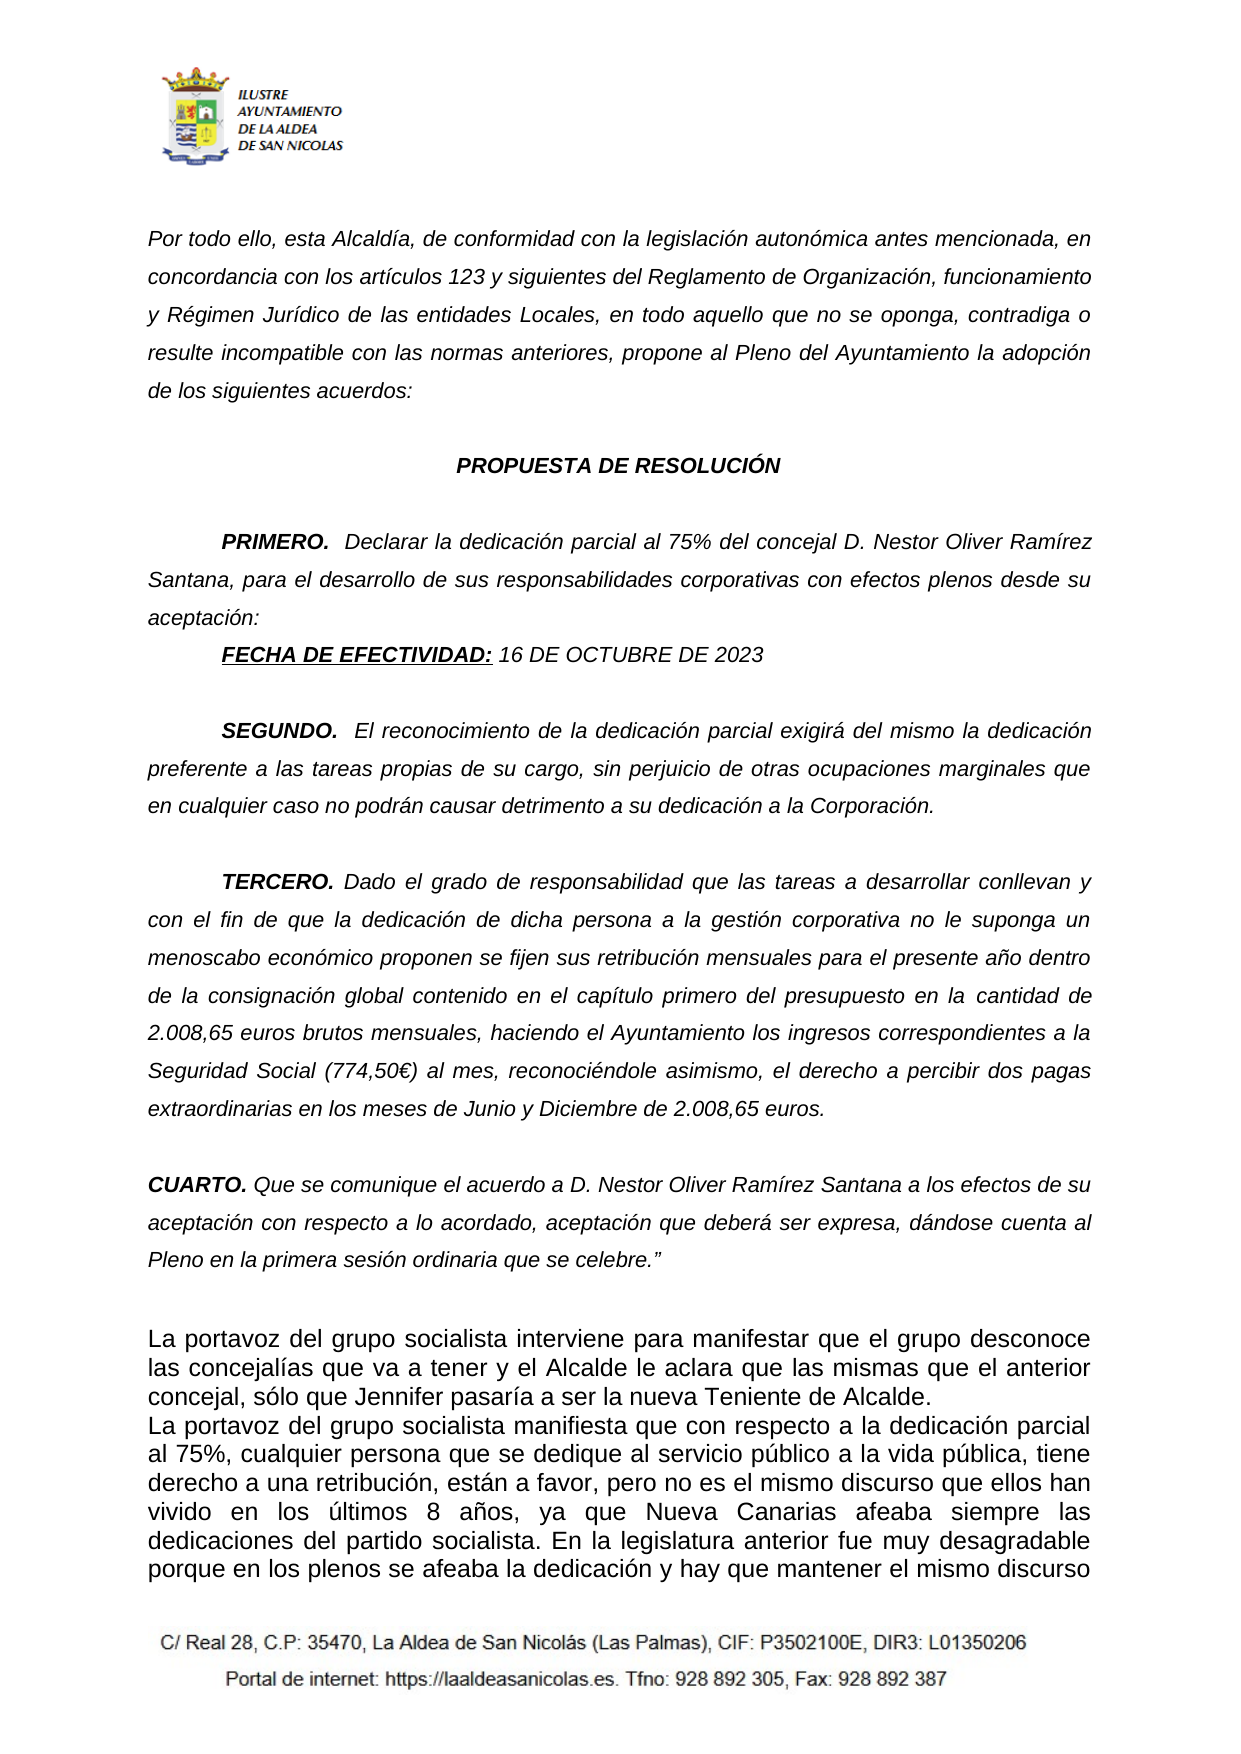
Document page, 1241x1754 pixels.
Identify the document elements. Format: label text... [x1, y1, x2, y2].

text Por todo ello, esta Alcaldía, de conformidad con la legislación autonómica antes mencionada, en concordancia con los artículos 123 y siguientes del Reglamento de Organización, funcionamiento y Régimen Jurídico de las entidades Locales, en todo aquello que no se oponga, contradiga o resulte incompatible con las normas anteriores, propone al Pleno del Ayuntamiento la adopción de los siguientes acuerdos: [148, 226, 1093, 403]
text TERCERO. Dado el grado de responsabilidad que las tareas a desarrollar conllevan y con el fin de que la dedicación de dicha persona a la gestión corporativa no le suponga un menoscabo económico proponen se fijen sus retribución mensuales para el presente año dentro de la consignación global contenido en el capítulo primero del presupuesto en la cantidad de 2.008,65 euros brutos mensuales, haciendo el Ayuntamiento los ingresos correspondientes a la Seguridad Social (774,50€) al mes, reconociéndole asimismo, el derecho a percibir dos pagas extraordinarias en los meses de Junio y Diciembre de 2.008,65 euros. [148, 869, 1093, 1121]
text CUARTO. Que se comunique el acuerdo a D. Nestor Oliver Ramírez Santana a los efectos de su aceptación con respecto a lo acordado, aceptación que deberá ser expresa, dándose cuenta al Pleno en la primera sesión ordinaria que se celebre.” [148, 1172, 1093, 1272]
text PRIMERO. Declarar la dedicación parcial al 75% del concejal D. Nestor Oliver Ramírez Santana, para el desarrollo de sus responsabilidades corporativas con efectos plenos desde su aceptación: [148, 529, 1093, 629]
text La portavoz del grupo socialista manifiesta que con respecto a la dedicación parcial al 75%, cualquier persona que se dedique al servicio público a la vida pública, tiene derecho a una retribución, están a favor, pero no es el mismo discurso que ellos han vivido en los últimos 8 años, ya que Nueva Canarias afeaba siempre las dedicaciones del partido socialista. En la legislatura anterior fue muy desagradable porque en los plenos se afeaba la dedicación y hay que mantener el mismo discurso [148, 1411, 1093, 1583]
text FECHA DE EFECTIVIDAD: 16 DE OCTUBRE DE 2023 [148, 642, 1093, 667]
text SEGUNDO. El reconocimiento de la dedicación parcial exigirá del mismo la dedicación preferente a las tareas propias de su cargo, sin perjuicio de otras ocupaciones marginales que en cualquier caso no podrán causar detrimento a su dedicación a la Corporación. [148, 718, 1093, 819]
text PROPUESTA DE RESOLUCIÓN [148, 453, 1089, 478]
picture [148, 59, 359, 173]
text La portavoz del grupo socialista interviene para manifestar que el grupo desconoce las concejalías que va a tener y el Alcalde le aclara que las mismas que el anterior concejal, sólo que Jennifer pasaría a ser la nueva Teniente de Alcalde. [148, 1324, 1093, 1411]
picture [148, 1626, 1034, 1695]
